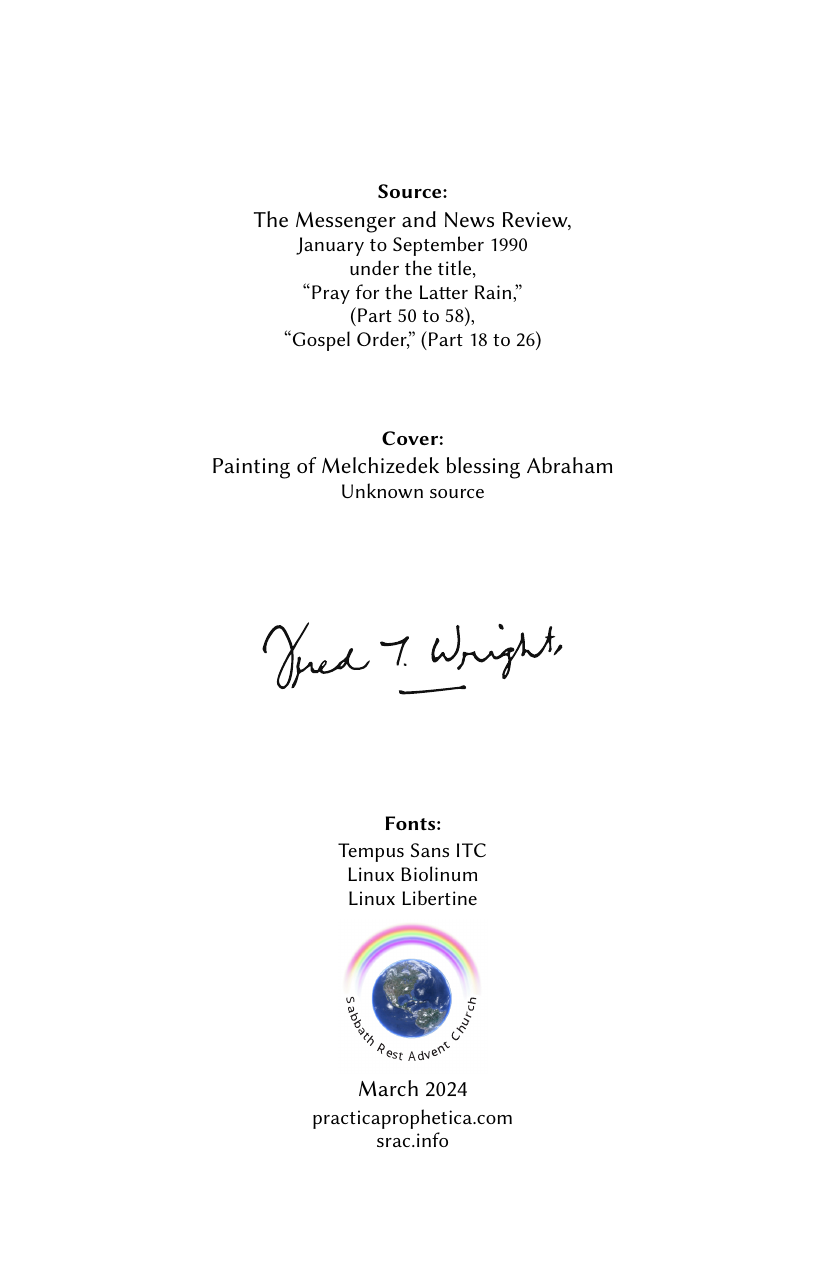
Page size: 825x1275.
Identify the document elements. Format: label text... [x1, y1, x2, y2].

text srac.info [75, 1129, 750, 1153]
text “Pray for the Latter Rain,” [75, 280, 750, 304]
text Unknown source [75, 479, 750, 503]
text under the title, [75, 257, 750, 280]
text (Part 50 to 58), [75, 304, 750, 328]
text Tempus Sans ITC [75, 839, 750, 863]
text Fonts: [75, 812, 750, 836]
text Linux Libertine [75, 886, 750, 910]
text Source: [75, 180, 750, 204]
text Cover: [75, 427, 750, 450]
text March 2024 [75, 1076, 750, 1102]
text The Messenger and News Review, [75, 207, 750, 233]
text Linux Biolinum [75, 863, 750, 886]
text Painting of Melchizedek blessing Abraham [75, 453, 750, 479]
text January to September 1990 [75, 233, 750, 257]
text practicaprophetica.com [75, 1106, 750, 1129]
text “Gospel Order,” (Part 18 to 26) [75, 328, 750, 352]
